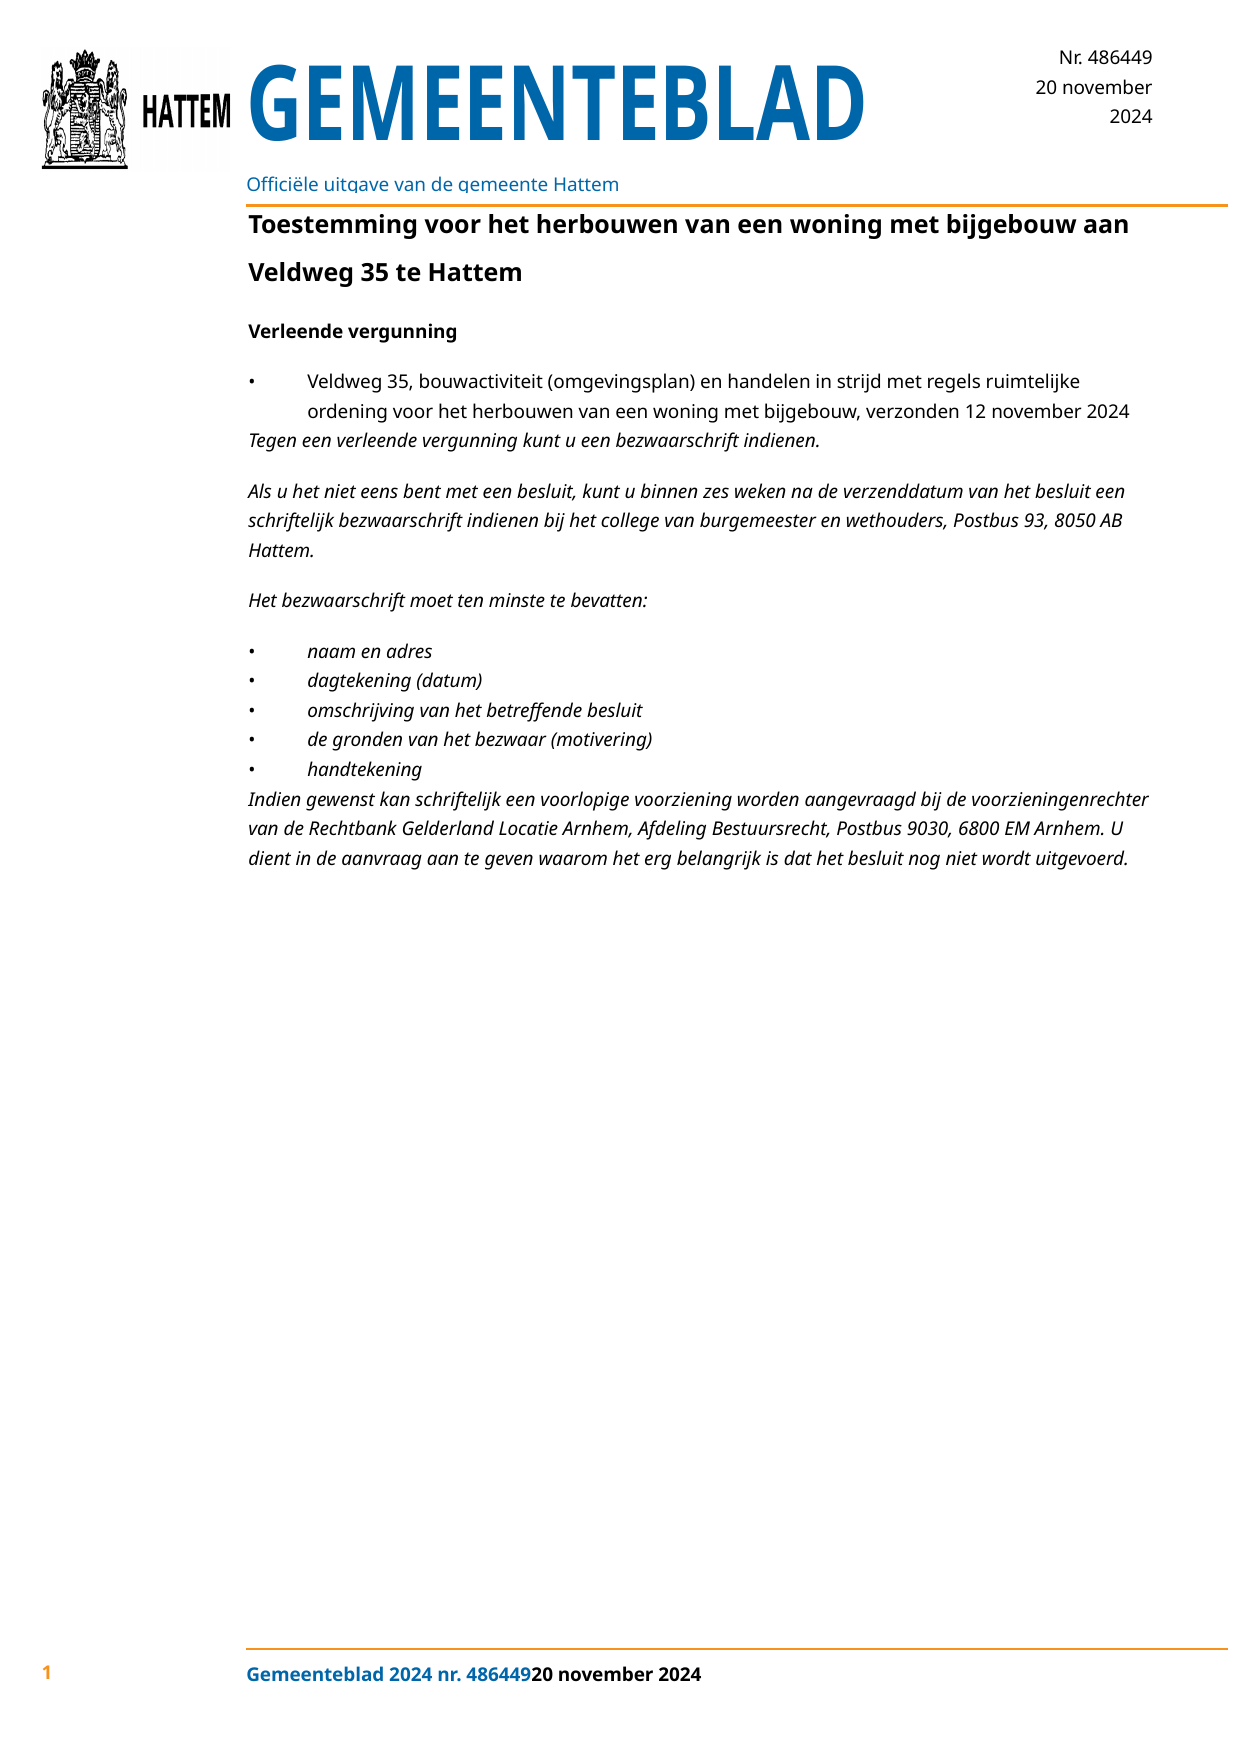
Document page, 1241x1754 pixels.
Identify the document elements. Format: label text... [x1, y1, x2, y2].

list naam en adres [248, 638, 1152, 664]
text Tegen een verleende vergunning kunt u een bezwaarschrift indienen. [248, 427, 1152, 453]
list handtekening [248, 756, 1152, 782]
text Indien gewenst kan schriftelijk een voorlopige voorziening worden aangevraagd bij de voorzieningenrechter van de Rechtbank Gelderland Locatie Arnhem, Afdeling Bestuursrecht, Postbus 9030, 6800 EM Arnhem. U dient in de aanvraag aan te geven waarom het erg belangrijk is dat het besluit nog niet wordt uitgevoerd. [248, 786, 1152, 871]
text Verleende vergunning [248, 318, 1152, 344]
picture [41, 47, 231, 172]
list de gronden van het bezwaar (motivering) [248, 727, 1152, 752]
list Veldweg 35, bouwactiviteit (omgevingsplan) en handelen in strijd met regels ruimtelijke ordening voor het herbouwen van een woning met bijgebouw, verzonden 12 november 2024 [248, 368, 1152, 424]
text Het bezwaarschrift moet ten minste te bevatten: [248, 587, 1152, 613]
text Als u het niet eens bent met een besluit, kunt u binnen zes weken na de verzenddatum van het besluit een schriftelijk bezwaarschrift indienen bij het college van burgemeester en wethouders, Postbus 93, 8050 AB Hattem. [248, 478, 1152, 563]
list omschrijving van het betreffende besluit [248, 697, 1152, 723]
list dagtekening (datum) [248, 667, 1152, 693]
text Toestemming voor het herbouwen van een woning met bijgebouw aan Veldweg 35 te Hattem [248, 207, 1152, 288]
